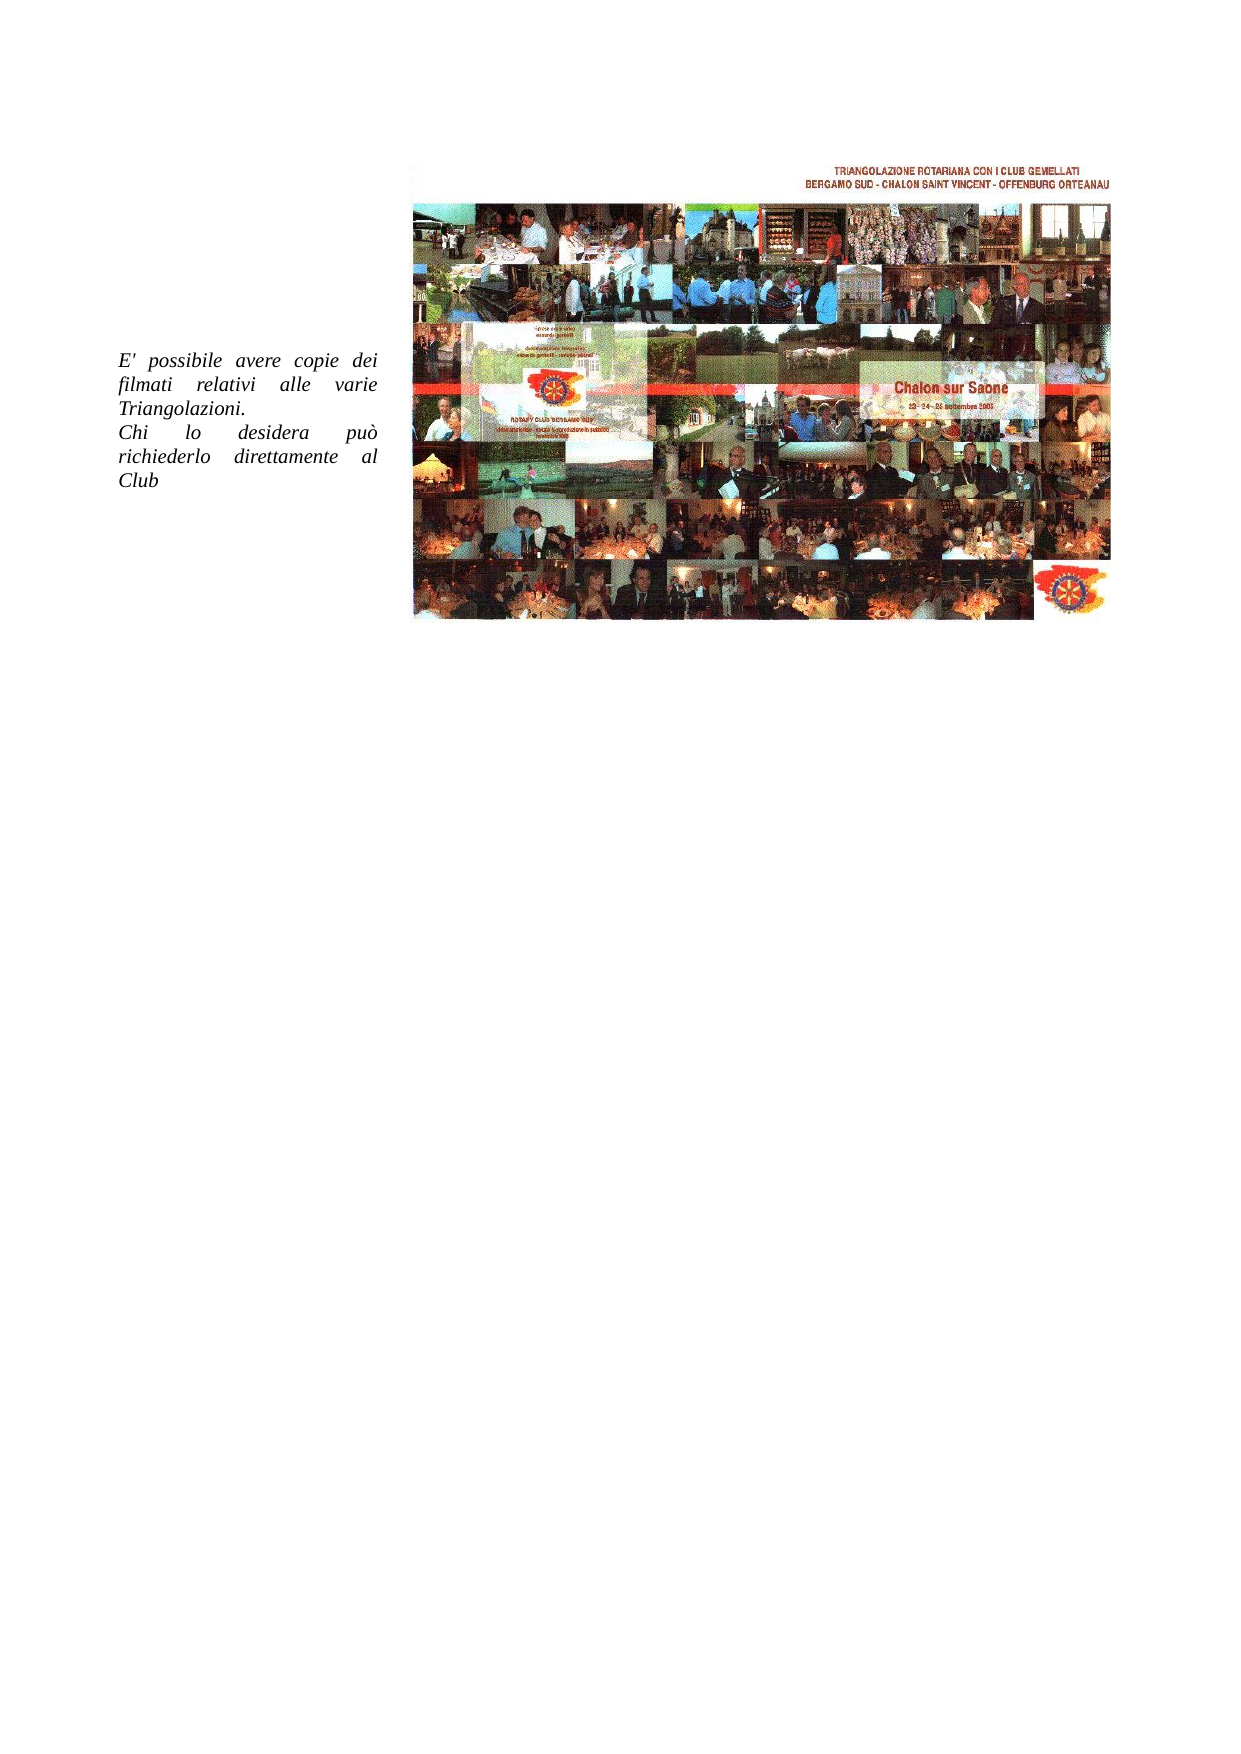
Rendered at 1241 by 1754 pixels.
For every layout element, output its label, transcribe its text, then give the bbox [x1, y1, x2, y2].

text E' possibile avere copie dei filmati relativi alle varie Triangolazioni. [118, 348, 409, 420]
text Chi lo desidera può richiederlo direttamente al Club [118, 420, 409, 492]
picture [409, 165, 1111, 623]
